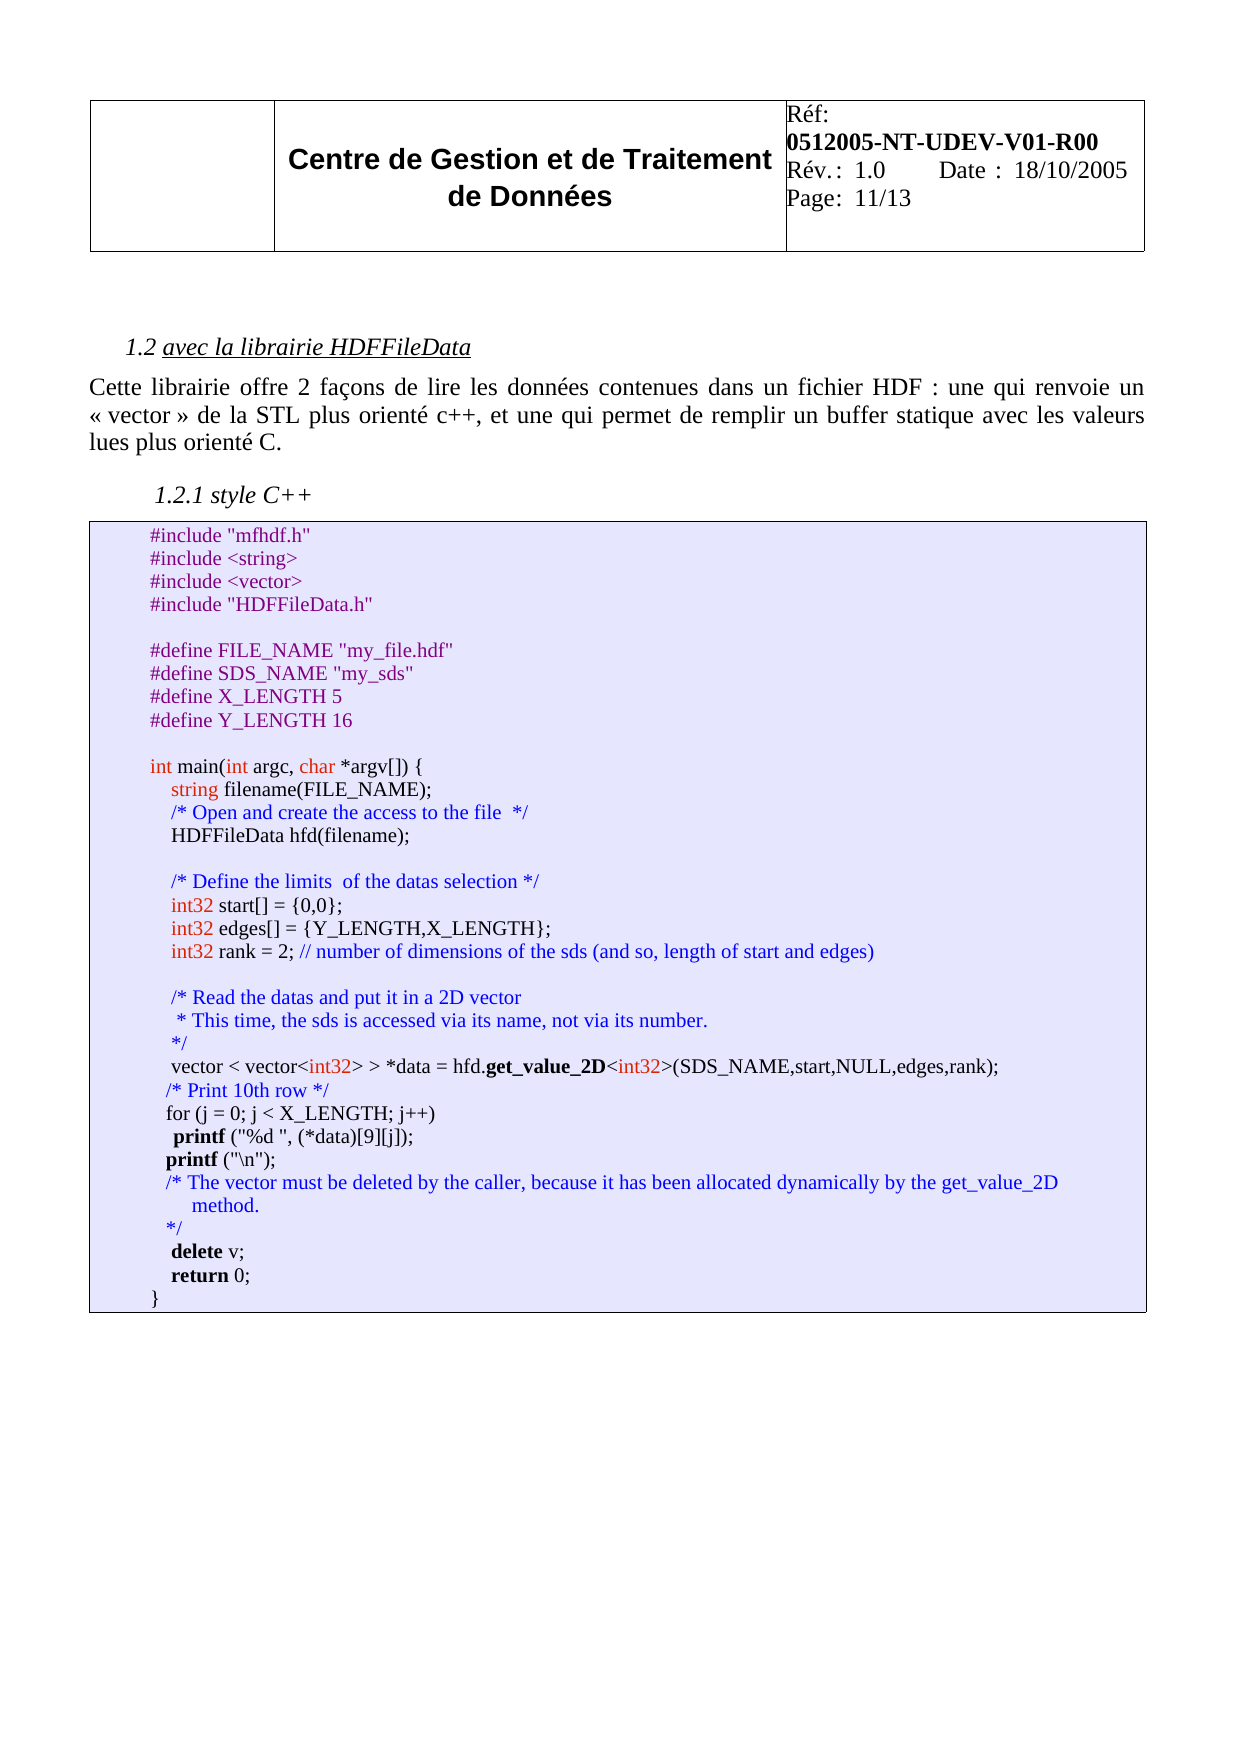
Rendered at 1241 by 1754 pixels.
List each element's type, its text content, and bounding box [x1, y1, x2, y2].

text #define FILE_NAME "my_file.hdf" [90, 637, 1146, 660]
text #define Y_LENGTH 16 [90, 706, 1146, 729]
text HDFFileData hfd(filename); [90, 822, 1146, 845]
text int32 start[] = {0,0}; [90, 891, 1146, 914]
text */ [90, 1030, 1146, 1053]
text /* Read the datas and put it in a 2D vector [90, 984, 1146, 1007]
text Cette librairie offre 2 façons de lire les données contenues dans un fichier HDF : une qui renvoie un « vector » de la STL plus orienté c++, et une qui permet de remplir un buffer statique avec les valeurs lues plus orienté C. [89, 373, 1146, 456]
text #include <vector> [90, 568, 1146, 591]
text /* Print 10th row */ [90, 1076, 1146, 1099]
text } [90, 1284, 1146, 1312]
text for (j = 0; j < X_LENGTH; j++) [90, 1099, 1146, 1123]
text #define SDS_NAME "my_sds" [90, 660, 1146, 683]
text int main(int argc, char *argv[]) { [90, 753, 1146, 776]
text printf ("\n"); [90, 1146, 1146, 1169]
text #include <string> [90, 544, 1146, 568]
text int32 rank = 2; // number of dimensions of the sds (and so, length of start and edges) [90, 938, 1146, 961]
text /* The vector must be deleted by the caller, because it has been allocated dynamically by the get_value_2D [90, 1169, 1146, 1192]
text #define X_LENGTH 5 [90, 683, 1146, 706]
text #include "mfhdf.h" [90, 522, 1146, 544]
text * This time, the sds is accessed via its name, not via its number. [90, 1007, 1146, 1030]
text int32 edges[] = {Y_LENGTH,X_LENGTH}; [90, 914, 1146, 938]
text string filename(FILE_NAME); [90, 776, 1146, 799]
subtitle style C++ [148, 481, 1146, 509]
text return 0; [90, 1261, 1146, 1284]
text /* Open and create the access to the file */ [90, 799, 1146, 822]
text #include "HDFFileData.h" [90, 591, 1146, 614]
text method. [90, 1192, 1146, 1215]
text /* Define the limits of the datas selection */ [90, 868, 1146, 891]
text delete v; [90, 1238, 1146, 1261]
subtitle avec la librairie HDFFileData [118, 333, 1146, 361]
text vector < vector<int32> > *data = hfd.get_value_2D<int32>(SDS_NAME,start,NULL,edges,rank); [90, 1053, 1146, 1076]
text printf ("%d ", (*data)[9][j]); [90, 1123, 1146, 1146]
text */ [90, 1215, 1146, 1238]
